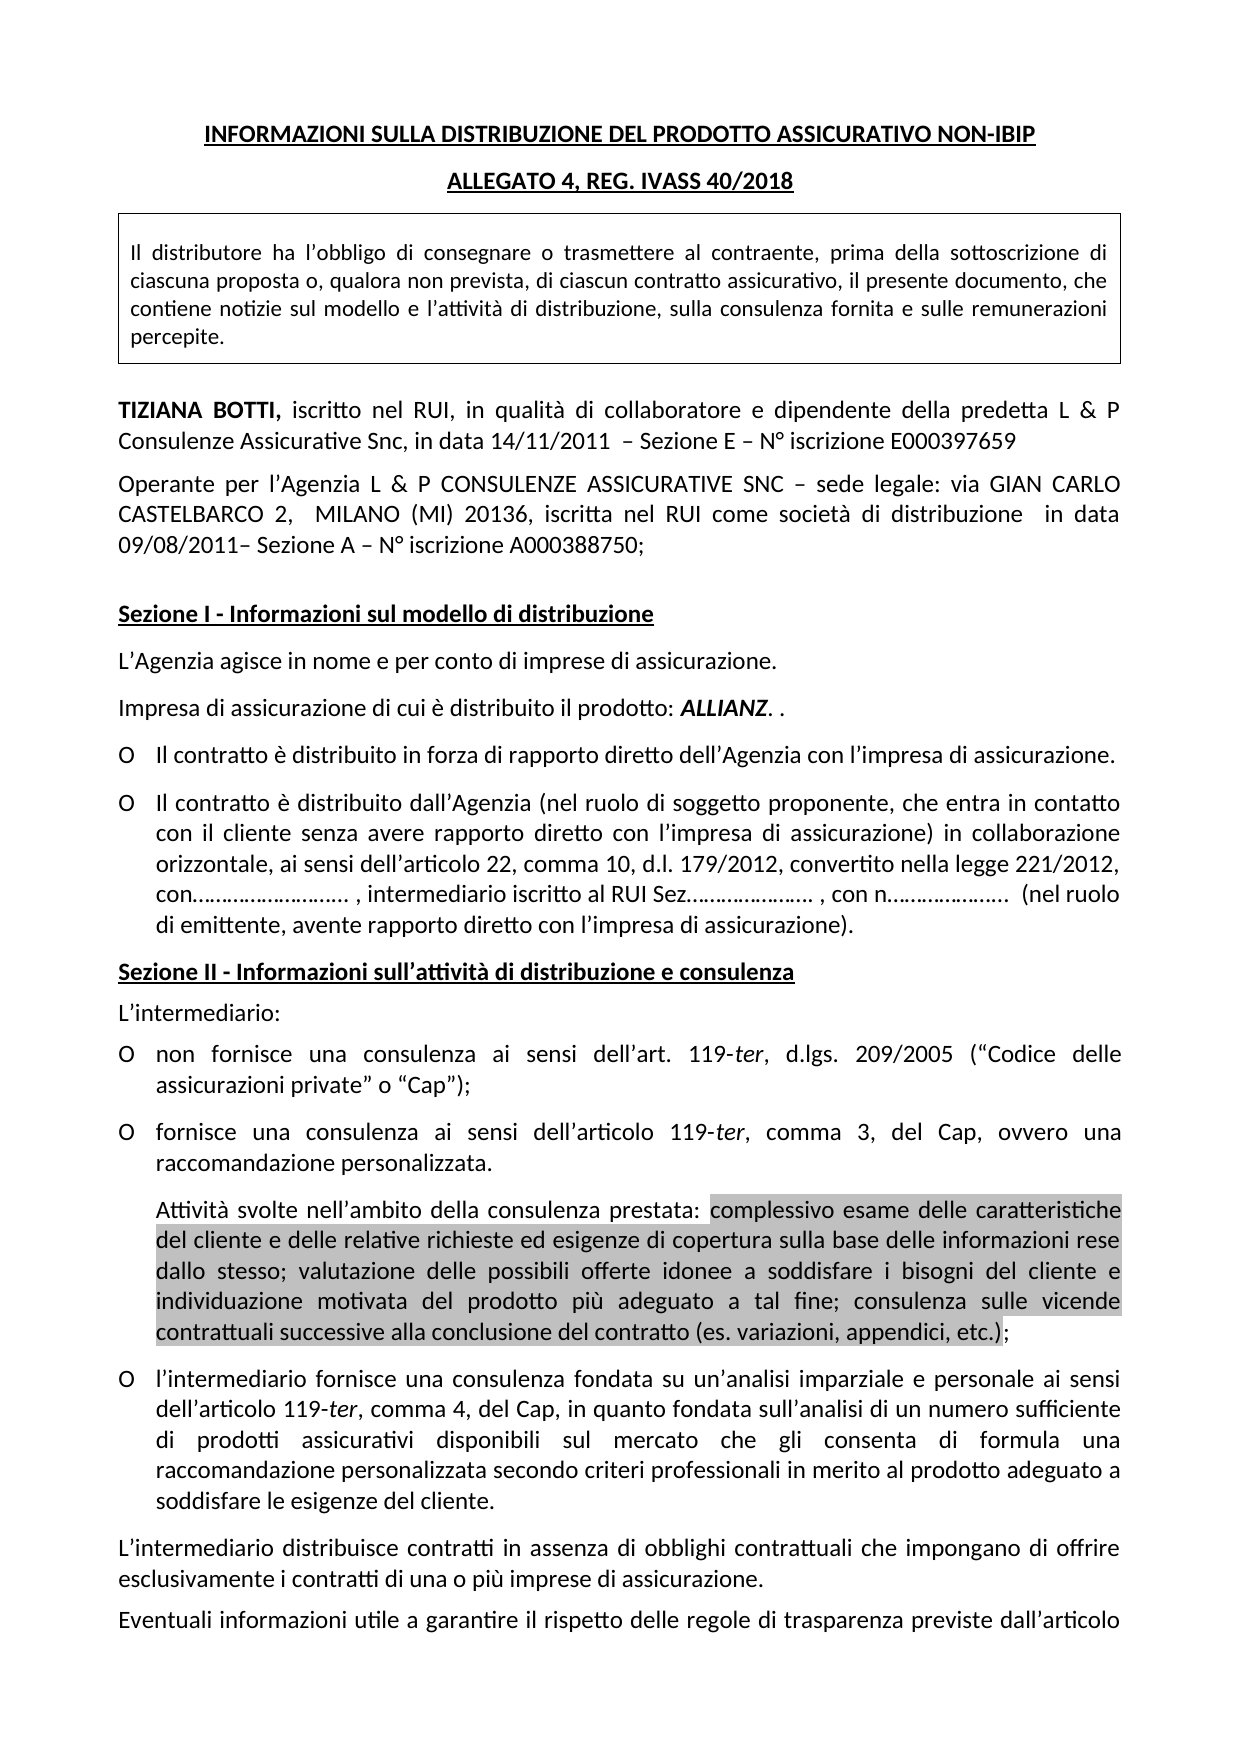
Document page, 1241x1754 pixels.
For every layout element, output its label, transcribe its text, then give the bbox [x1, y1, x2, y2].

text L’Agenzia agisce in nome e per conto di imprese di assicurazione. [118, 645, 1122, 676]
text L’intermediario: [118, 997, 1122, 1028]
text Attività svolte nell’ambito della consulenza prestata: complessivo esame delle caratteristiche del cliente e delle relative richieste ed esigenze di copertura sulla base delle informazioni rese dallo stesso; valutazione delle possibili offerte idonee a soddisfare i bisogni del cliente e individuazione motivata del prodotto più adeguato a tal fine; consulenza sulle vicende contrattuali successive alla conclusione del contratto (es. variazioni, appendici, etc.); [156, 1194, 1122, 1346]
text ALLEGATO 4, REG. IVASS 40/2018 [118, 165, 1122, 196]
text O l’intermediario fornisce una consulenza fondata su un’analisi imparziale e personale ai sensi dell’articolo 119-ter, comma 4, del Cap, in quanto fondata sull’analisi di un numero sufficiente di prodotti assicurativi disponibili sul mercato che gli consenta di formula una raccomandazione personalizzata secondo criteri professionali in merito al prodotto adeguato a soddisfare le esigenze del cliente. [118, 1363, 1122, 1516]
text O non fornisce una consulenza ai sensi dell’art. 119-ter, d.lgs. 209/2005 (“Codice delle assicurazioni private” o “Cap”); [118, 1038, 1122, 1099]
text Impresa di assicurazione di cui è distribuito il prodotto: ALLIANZ. . [118, 692, 1122, 723]
table_header Il distributore ha l’obbligo di consegnare o trasmettere al contraente, prima della sottoscrizione di ciascuna proposta o, qualora non prevista, di ciascun contratto assicurativo, il presente documento, che contiene notizie sul modello e l’attività di distribuzione, sulla consulenza fornita e sulle remunerazioni percepite. [119, 214, 1120, 363]
text TIZIANA BOTTI, iscritto nel RUI, in qualità di collaboratore e dipendente della predetta L & P Consulenze Assicurative Snc, in data 14/11/2011 – Sezione E – N° iscrizione E000397659 [118, 394, 1122, 455]
text Sezione I - Informazioni sul modello di distribuzione [118, 598, 1122, 628]
text O fornisce una consulenza ai sensi dell’articolo 119-ter, comma 3, del Cap, ovvero una raccomandazione personalizzata. [118, 1116, 1122, 1177]
text Sezione II - Informazioni sull’attività di distribuzione e consulenza [118, 956, 1122, 986]
text Operante per l’Agenzia L & P CONSULENZE ASSICURATIVE SNC – sede legale: via GIAN CARLO CASTELBARCO 2, MILANO (MI) 20136, iscritta nel RUI come società di distribuzione in data 09/08/2011– Sezione A – N° iscrizione A000388750; [118, 468, 1122, 559]
text L’intermediario distribuisce contratti in assenza di obblighi contrattuali che impongano di offrire esclusivamente i contratti di una o più imprese di assicurazione. [118, 1532, 1122, 1593]
text Eventuali informazioni utile a garantire il rispetto delle regole di trasparenza previste dall’articolo [118, 1604, 1122, 1635]
text O Il contratto è distribuito dall’Agenzia (nel ruolo di soggetto proponente, che entra in contatto con il cliente senza avere rapporto diretto con l’impresa di assicurazione) in collaborazione orizzontale, ai sensi dell’articolo 22, comma 10, d.l. 179/2012, convertito nella legge 221/2012, con……………………... , intermediario iscritto al RUI Sez…………………. , con n………………... (nel ruolo di emittente, avente rapporto diretto con l’impresa di assicurazione). [118, 787, 1122, 939]
text O Il contratto è distribuito in forza di rapporto diretto dell’Agenzia con l’impresa di assicurazione. [118, 739, 1122, 770]
text INFORMAZIONI SULLA DISTRIBUZIONE DEL PRODOTTO ASSICURATIVO NON-IBIP [118, 118, 1122, 149]
